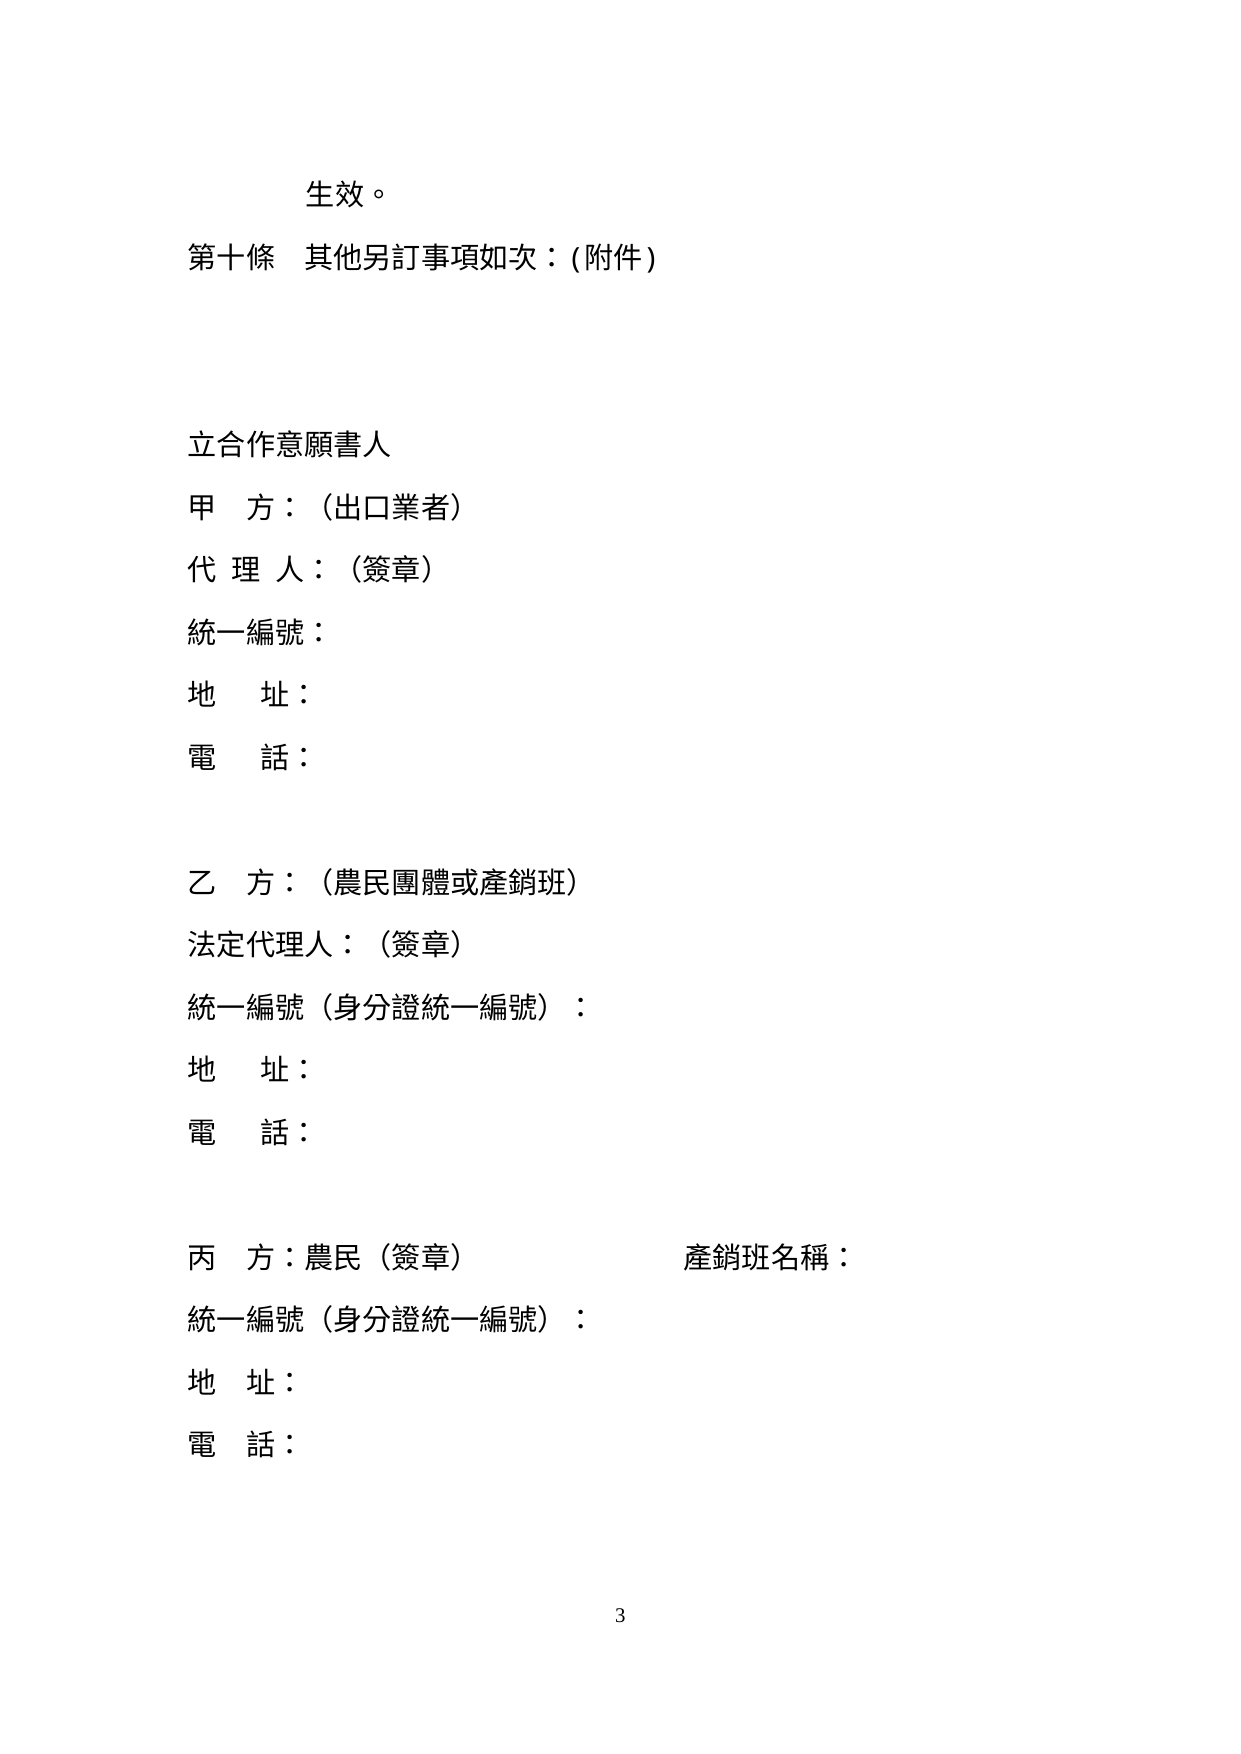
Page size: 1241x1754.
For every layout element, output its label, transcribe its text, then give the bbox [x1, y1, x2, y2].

text 統一編號（身分證統一編號）： [187, 964, 1053, 1026]
text 統一編號： [187, 589, 1053, 651]
text 電 話： [187, 714, 1053, 776]
text 地 址： [187, 651, 1053, 714]
text 立合作意願書人 [187, 401, 1053, 464]
text 代 理 人：（簽章） [187, 526, 1053, 589]
text 丙 方：農民（簽章） 產銷班名稱： [187, 1214, 1053, 1276]
text 本合作意願書一式四份，由甲、乙、丙三方各執一份，另一份報請當地縣市政府備查為憑，三方簽字蓋章後成立生效。 [306, 151, 1053, 214]
text 電 話： [187, 1401, 1053, 1464]
text 乙 方：（農民團體或產銷班） [187, 839, 1053, 901]
text 甲 方：（出口業者） [187, 464, 1053, 526]
text 法定代理人：（簽章） [187, 901, 1053, 964]
text 地 址： [187, 1026, 1053, 1089]
text 統一編號（身分證統一編號）： [187, 1276, 1053, 1339]
text 第十條 其他另訂事項如次：(附件) [187, 214, 1053, 276]
text 地 址： [187, 1339, 1053, 1401]
text 電 話： [187, 1089, 1053, 1151]
